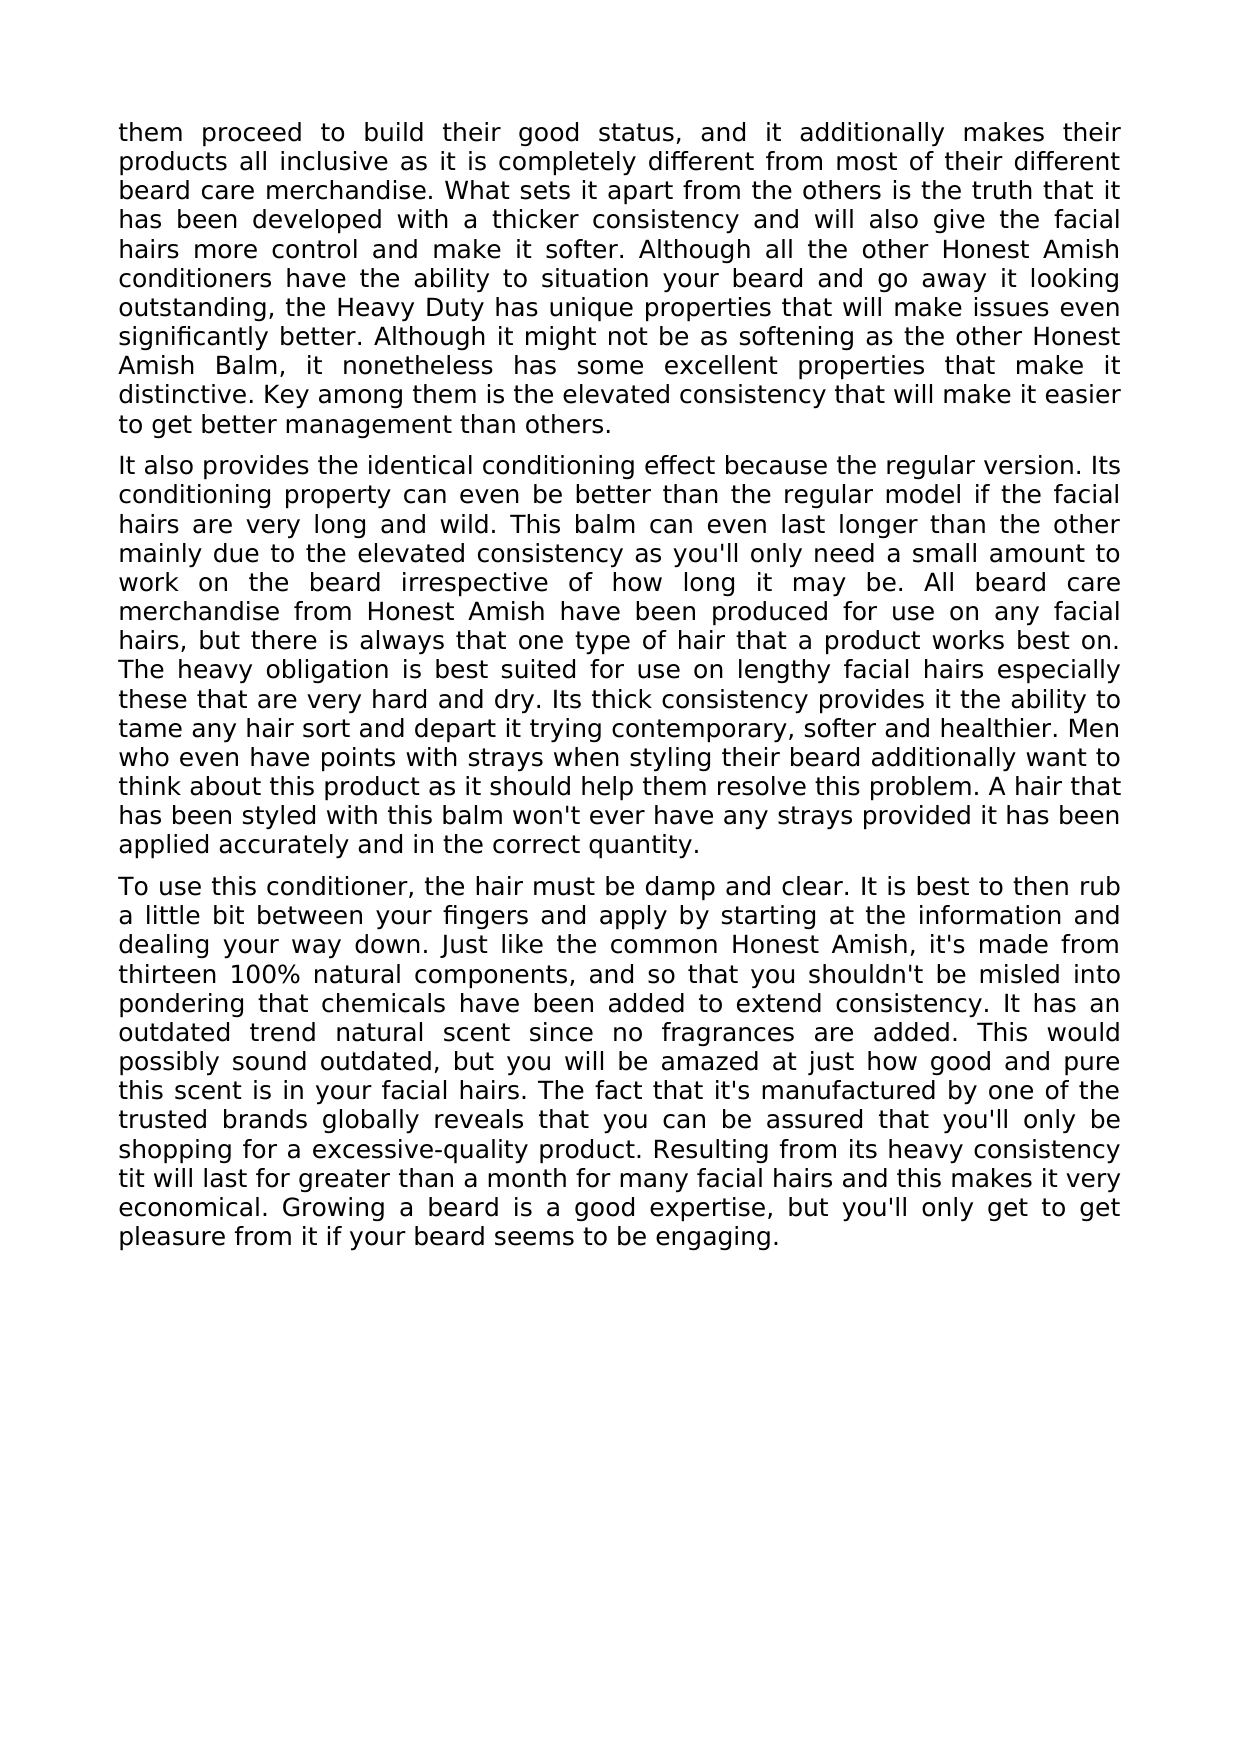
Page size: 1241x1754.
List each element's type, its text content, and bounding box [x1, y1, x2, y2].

text To use this conditioner, the hair must be damp and clear. It is best to then rub a little bit between your fingers and apply by starting at the information and dealing your way down. Just like the common Honest Amish, it's made from thirteen 100% natural components, and so that you shouldn't be misled into pondering that chemicals have been added to extend consistency. It has an outdated trend natural scent since no fragrances are added. This would possibly sound outdated, but you will be amazed at just how good and pure this scent is in your facial hairs. The fact that it's manufactured by one of the trusted brands globally reveals that you can be assured that you'll only be shopping for a excessive-quality product. Resulting from its heavy consistency tit will last for greater than a month for many facial hairs and this makes it very economical. Growing a beard is a good expertise, but you'll only get to get pleasure from it if your beard seems to be engaging. [118, 872, 1122, 1251]
text It also provides the identical conditioning effect because the regular version. Its conditioning property can even be better than the regular model if the facial hairs are very long and wild. This balm can even last longer than the other mainly due to the elevated consistency as you'll only need a small amount to work on the beard irrespective of how long it may be. All beard care merchandise from Honest Amish have been produced for use on any facial hairs, but there is always that one type of hair that a product works best on. The heavy obligation is best suited for use on lengthy facial hairs especially these that are very hard and dry. Its thick consistency provides it the ability to tame any hair sort and depart it trying contemporary, softer and healthier. Men who even have points with strays when styling their beard additionally want to think about this product as it should help them resolve this problem. A hair that has been styled with this balm won't ever have any strays provided it has been applied accurately and in the correct quantity. [118, 451, 1122, 860]
text them proceed to build their good status, and it additionally makes their products all inclusive as it is completely different from most of their different beard care merchandise. What sets it apart from the others is the truth that it has been developed with a thicker consistency and will also give the facial hairs more control and make it softer. Although all the other Honest Amish conditioners have the ability to situation your beard and go away it looking outstanding, the Heavy Duty has unique properties that will make issues even significantly better. Although it might not be as softening as the other Honest Amish Balm, it nonetheless has some excellent properties that make it distinctive. Key among them is the elevated consistency that will make it easier to get better management than others. [118, 118, 1122, 439]
